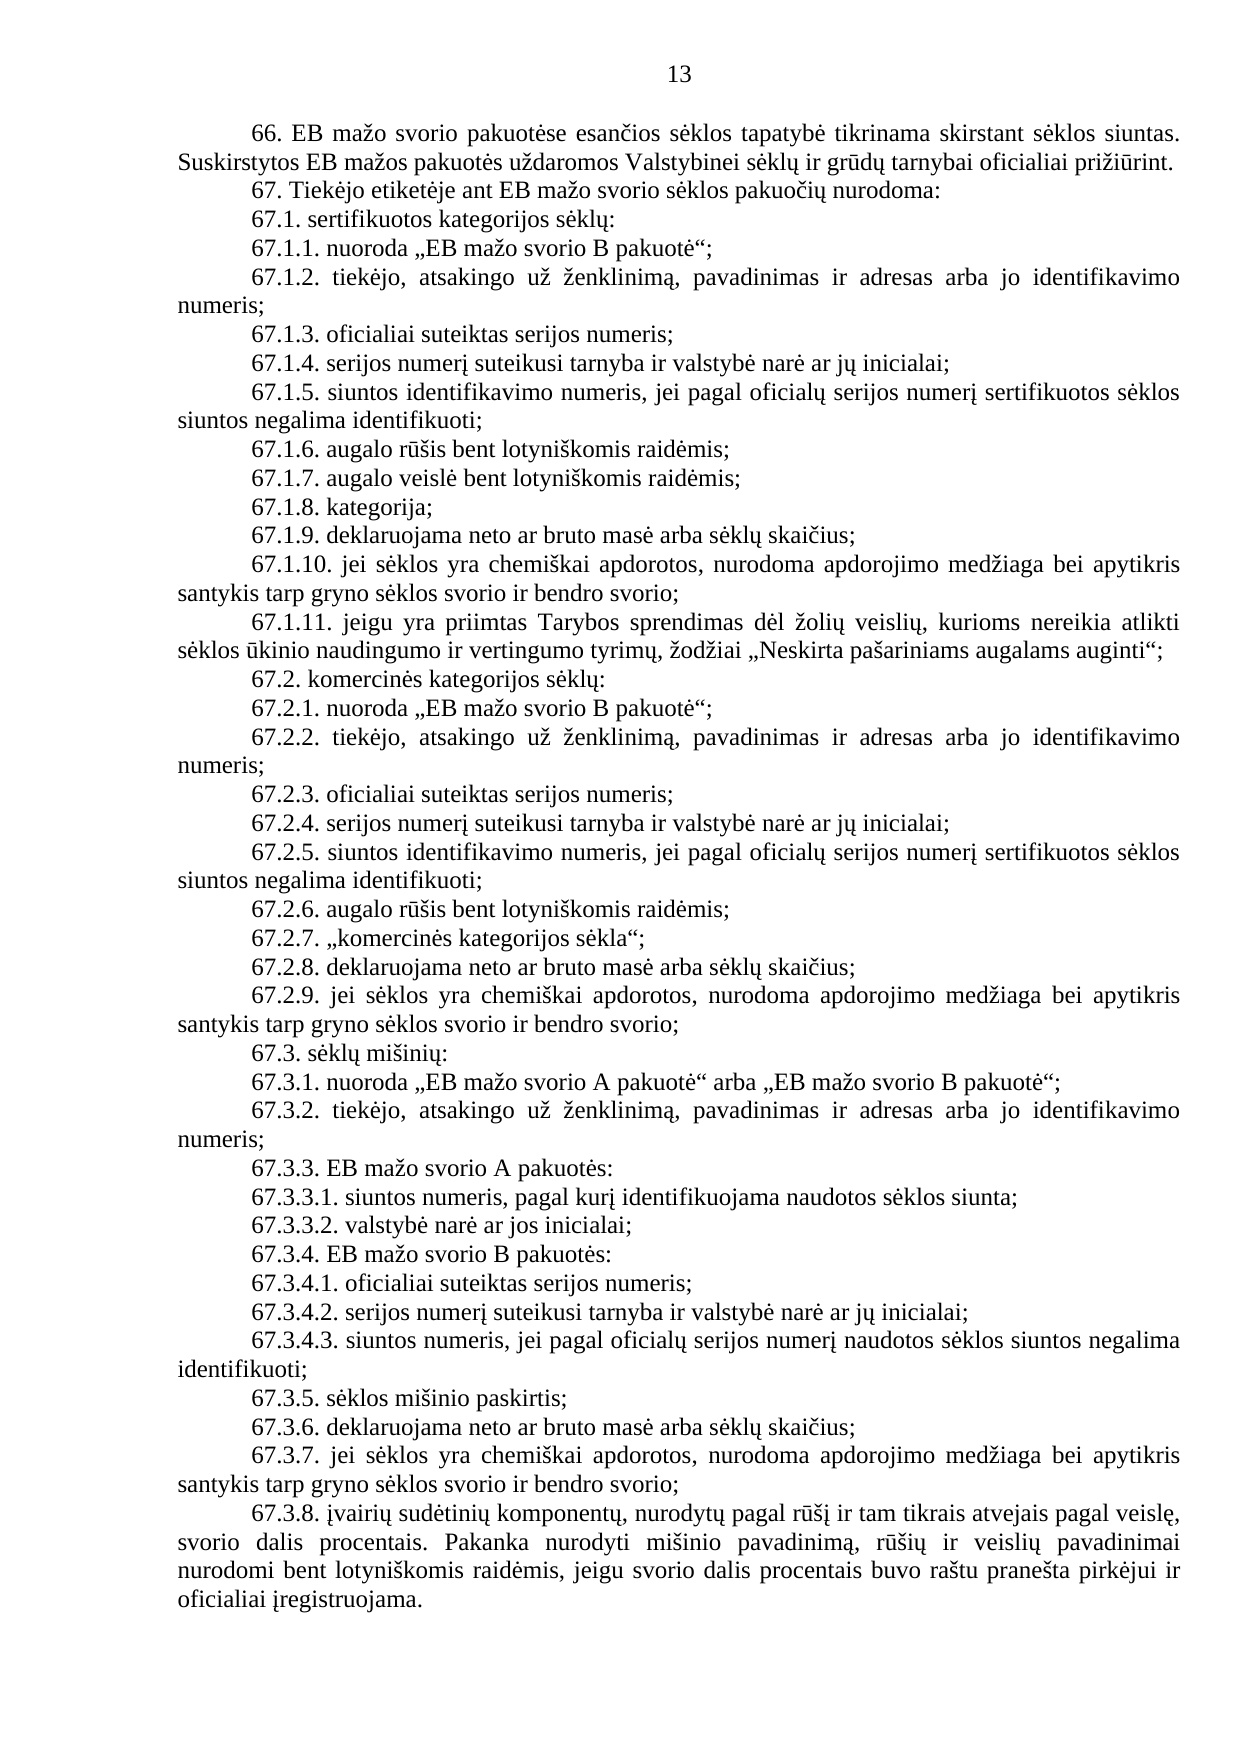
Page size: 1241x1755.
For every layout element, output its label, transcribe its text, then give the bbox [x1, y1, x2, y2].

text 67.3.3.1. siuntos numeris, pagal kurį identifikuojama naudotos sėklos siunta; [177, 1182, 1181, 1211]
text 67.3.4.3. siuntos numeris, jei pagal oficialų serijos numerį naudotos sėklos siuntos negalima identifikuoti; [177, 1326, 1181, 1383]
text 67.2.7. „komercinės kategorijos sėkla“; [177, 923, 1181, 952]
text 67.3.8. įvairių sudėtinių komponentų, nurodytų pagal rūšį ir tam tikrais atvejais pagal veislę, svorio dalis procentais. Pakanka nurodyti mišinio pavadinimą, rūšių ir veislių pavadinimai nurodomi bent lotyniškomis raidėmis, jeigu svorio dalis procentais buvo raštu pranešta pirkėjui ir oficialiai įregistruojama. [177, 1498, 1181, 1613]
text 67.3.7. jei sėklos yra chemiškai apdorotos, nurodoma apdorojimo medžiaga bei apytikris santykis tarp gryno sėklos svorio ir bendro svorio; [177, 1441, 1181, 1498]
text 67.3.4. EB mažo svorio B pakuotės: [177, 1239, 1181, 1268]
text 67.1.2. tiekėjo, atsakingo už ženklinimą, pavadinimas ir adresas arba jo identifikavimo numeris; [177, 262, 1181, 319]
text 67.2.5. siuntos identifikavimo numeris, jei pagal oficialų serijos numerį sertifikuotos sėklos siuntos negalima identifikuoti; [177, 837, 1181, 894]
text 67.1.5. siuntos identifikavimo numeris, jei pagal oficialų serijos numerį sertifikuotos sėklos siuntos negalima identifikuoti; [177, 377, 1181, 434]
text 67.2.6. augalo rūšis bent lotyniškomis raidėmis; [177, 894, 1181, 923]
text 67.3.5. sėklos mišinio paskirtis; [177, 1383, 1181, 1412]
text 67. Tiekėjo etiketėje ant EB mažo svorio sėklos pakuočių nurodoma: [177, 176, 1181, 204]
text 67.3.3. EB mažo svorio A pakuotės: [177, 1153, 1181, 1182]
text 67.2.8. deklaruojama neto ar bruto masė arba sėklų skaičius; [177, 952, 1181, 981]
text 67.2.3. oficialiai suteiktas serijos numeris; [177, 779, 1181, 808]
text 67.3.4.2. serijos numerį suteikusi tarnyba ir valstybė narė ar jų inicialai; [177, 1297, 1181, 1326]
text 67.2. komercinės kategorijos sėklų: [177, 664, 1181, 693]
text 67.1.9. deklaruojama neto ar bruto masė arba sėklų skaičius; [177, 521, 1181, 549]
text 67.1.4. serijos numerį suteikusi tarnyba ir valstybė narė ar jų inicialai; [177, 348, 1181, 377]
text 67.2.4. serijos numerį suteikusi tarnyba ir valstybė narė ar jų inicialai; [177, 808, 1181, 837]
text 67.3.6. deklaruojama neto ar bruto masė arba sėklų skaičius; [177, 1412, 1181, 1441]
text 67.3.4.1. oficialiai suteiktas serijos numeris; [177, 1268, 1181, 1297]
text 67.3.1. nuoroda „EB mažo svorio A pakuotė“ arba „EB mažo svorio B pakuotė“; [177, 1067, 1181, 1096]
text 67.1.1. nuoroda „EB mažo svorio B pakuotė“; [177, 233, 1181, 262]
text 67.3. sėklų mišinių: [177, 1038, 1181, 1067]
text 67.1.6. augalo rūšis bent lotyniškomis raidėmis; [177, 434, 1181, 463]
text 67.1.10. jei sėklos yra chemiškai apdorotos, nurodoma apdorojimo medžiaga bei apytikris santykis tarp gryno sėklos svorio ir bendro svorio; [177, 549, 1181, 607]
text 67.1.8. kategorija; [177, 492, 1181, 521]
text 67.1.7. augalo veislė bent lotyniškomis raidėmis; [177, 463, 1181, 492]
text 67.1. sertifikuotos kategorijos sėklų: [177, 204, 1181, 233]
text 67.1.11. jeigu yra priimtas Tarybos sprendimas dėl žolių veislių, kurioms nereikia atlikti sėklos ūkinio naudingumo ir vertingumo tyrimų, žodžiai „Neskirta pašariniams augalams auginti“; [177, 607, 1181, 664]
text 66. EB mažo svorio pakuotėse esančios sėklos tapatybė tikrinama skirstant sėklos siuntas. Suskirstytos EB mažos pakuotės uždaromos Valstybinei sėklų ir grūdų tarnybai oficialiai prižiūrint. [177, 118, 1181, 176]
text 67.2.1. nuoroda „EB mažo svorio B pakuotė“; [177, 693, 1181, 722]
text 67.3.2. tiekėjo, atsakingo už ženklinimą, pavadinimas ir adresas arba jo identifikavimo numeris; [177, 1096, 1181, 1153]
text 67.2.9. jei sėklos yra chemiškai apdorotos, nurodoma apdorojimo medžiaga bei apytikris santykis tarp gryno sėklos svorio ir bendro svorio; [177, 981, 1181, 1038]
text 67.2.2. tiekėjo, atsakingo už ženklinimą, pavadinimas ir adresas arba jo identifikavimo numeris; [177, 722, 1181, 779]
text 67.1.3. oficialiai suteiktas serijos numeris; [177, 319, 1181, 348]
text 67.3.3.2. valstybė narė ar jos inicialai; [177, 1211, 1181, 1239]
